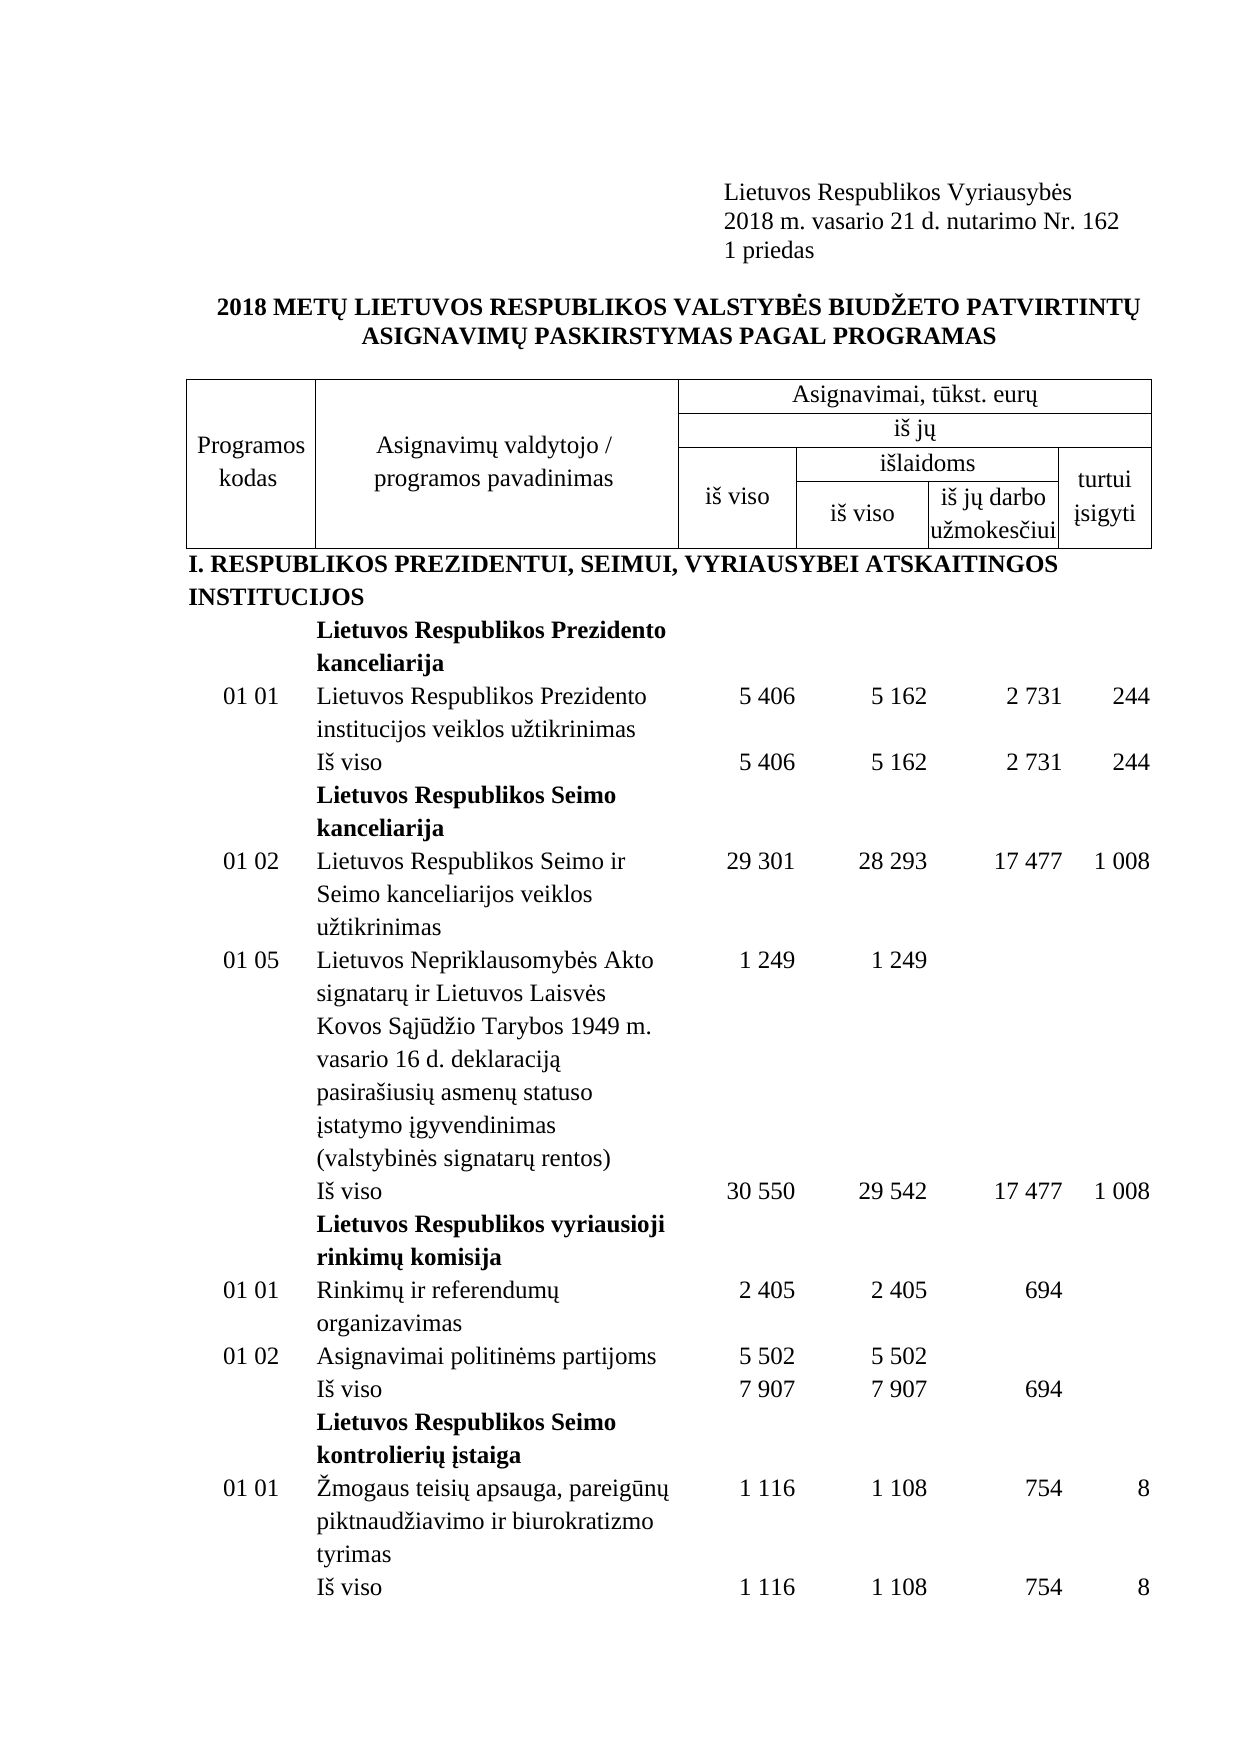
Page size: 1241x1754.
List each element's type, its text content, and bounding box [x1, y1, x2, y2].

table_cell [679, 615, 796, 681]
table_cell [928, 945, 1063, 1176]
table_cell iš jų darbo užmokesčiui [929, 482, 1058, 548]
table_cell išlaidoms [797, 448, 1058, 481]
table_cell [187, 1374, 315, 1407]
table_cell [187, 1209, 315, 1275]
table_cell iš viso [797, 482, 928, 548]
table_cell 01 02 [187, 1341, 315, 1374]
table_cell [928, 615, 1063, 681]
table_cell turtui įsigyti [1059, 448, 1151, 548]
table_cell [187, 780, 315, 846]
text 1 priedas [723, 235, 1181, 263]
table_cell 01 01 [187, 681, 315, 747]
table_cell [187, 1407, 315, 1473]
table_cell [1063, 1209, 1151, 1275]
table_cell I. RESPUBLIKOS PREZIDENTUI, SEIMUI, VYRIAUSYBEI ATSKAITINGOS INSTITUCIJOS [187, 549, 1151, 615]
table_cell [796, 1209, 928, 1275]
table_cell Iš viso [315, 747, 678, 780]
table_cell [187, 1176, 315, 1209]
table_cell 244 [1063, 747, 1151, 780]
table_cell Lietuvos Respublikos Prezidento institucijos veiklos užtikrinimas [315, 681, 678, 747]
table_cell Lietuvos Nepriklausomybės Akto signatarų ir Lietuvos Laisvės Kovos Sąjūdžio Tarybos 1949 m. vasario 16 d. deklaraciją pasirašiusių asmenų statuso įstatymo įgyvendinimas (valstybinės signatarų rentos) [315, 945, 678, 1176]
table_cell [1063, 615, 1151, 681]
table_cell [1063, 1407, 1151, 1473]
table_cell 1 108 [796, 1573, 928, 1605]
table_header Asignavimai, tūkst. eurų [679, 380, 1151, 412]
table_cell 1 249 [679, 945, 796, 1176]
text 2018 METŲ LIETUVOS RESPUBLIKOS VALSTYBĖS BIUDŽETO PATVIRTINTŲ ASIGNAVIMŲ PASKIRSTYMAS PAGAL PROGRAMAS [177, 292, 1181, 350]
table_cell [928, 1341, 1063, 1374]
table_cell 01 05 [187, 945, 315, 1176]
table_cell 754 [928, 1473, 1063, 1572]
table_cell 2 731 [928, 747, 1063, 780]
table_cell 694 [928, 1275, 1063, 1341]
table_cell [796, 780, 928, 846]
table_cell 5 502 [679, 1341, 796, 1374]
table_cell Lietuvos Respublikos Seimo ir Seimo kanceliarijos veiklos užtikrinimas [315, 846, 678, 945]
table_cell [1063, 1341, 1151, 1374]
table_cell 1 008 [1063, 846, 1151, 945]
table_cell 1 108 [796, 1473, 928, 1572]
table_cell 28 293 [796, 846, 928, 945]
table_cell [928, 780, 1063, 846]
table_cell 30 550 [679, 1176, 796, 1209]
text Lietuvos Respublikos Vyriausybės [723, 177, 1181, 206]
table_cell 2 405 [679, 1275, 796, 1341]
table_cell 29 542 [796, 1176, 928, 1209]
table_cell [1063, 780, 1151, 846]
table_cell Iš viso [315, 1573, 678, 1605]
text 2018 m. vasario 21 d. nutarimo Nr. 162 [723, 206, 1181, 235]
table_cell 2 731 [928, 681, 1063, 747]
table_cell 01 01 [187, 1275, 315, 1341]
table_cell 1 116 [679, 1473, 796, 1572]
table_cell Lietuvos Respublikos Prezidento kanceliarija [315, 615, 678, 681]
table_cell [928, 1209, 1063, 1275]
table_cell 29 301 [679, 846, 796, 945]
table_cell iš viso [679, 448, 796, 548]
table_cell [187, 747, 315, 780]
table_cell Lietuvos Respublikos Seimo kontrolierių įstaiga [315, 1407, 678, 1473]
table_cell Iš viso [315, 1374, 678, 1407]
table_cell 1 116 [679, 1573, 796, 1605]
table_cell [1063, 1275, 1151, 1341]
table_cell 244 [1063, 681, 1151, 747]
table_cell Lietuvos Respublikos Seimo kanceliarija [315, 780, 678, 846]
table_cell 754 [928, 1573, 1063, 1605]
table_cell 17 477 [928, 1176, 1063, 1209]
table_cell 8 [1063, 1473, 1151, 1572]
table_cell 8 [1063, 1573, 1151, 1605]
table_cell 1 008 [1063, 1176, 1151, 1209]
table_cell 7 907 [679, 1374, 796, 1407]
table_cell 5 162 [796, 681, 928, 747]
table_cell [679, 780, 796, 846]
table_cell 5 502 [796, 1341, 928, 1374]
table_cell [1063, 945, 1151, 1176]
table_cell 01 02 [187, 846, 315, 945]
table_cell 17 477 [928, 846, 1063, 945]
table_cell Lietuvos Respublikos vyriausioji rinkimų komisija [315, 1209, 678, 1275]
table_cell 694 [928, 1374, 1063, 1407]
table_cell [679, 1209, 796, 1275]
table_cell 1 249 [796, 945, 928, 1176]
table_cell 5 406 [679, 681, 796, 747]
table_cell [796, 1407, 928, 1473]
table_cell Rinkimų ir referendumų organizavimas [315, 1275, 678, 1341]
table_cell Žmogaus teisių apsauga, pareigūnų piktnaudžiavimo ir biurokratizmo tyrimas [315, 1473, 678, 1572]
table_cell [187, 615, 315, 681]
table_cell [928, 1407, 1063, 1473]
table_cell 2 405 [796, 1275, 928, 1341]
table_cell [679, 1407, 796, 1473]
table_cell 7 907 [796, 1374, 928, 1407]
table_cell [187, 1573, 315, 1605]
table_cell Iš viso [315, 1176, 678, 1209]
table_cell 01 01 [187, 1473, 315, 1572]
table_cell 5 162 [796, 747, 928, 780]
table_cell iš jų [679, 414, 1151, 447]
table_cell 5 406 [679, 747, 796, 780]
table_header Programos kodas [187, 380, 315, 548]
table_cell Asignavimai politinėms partijoms [315, 1341, 678, 1374]
table_header Asignavimų valdytojo / programos pavadinimas [316, 380, 678, 548]
table_cell [1063, 1374, 1151, 1407]
table_cell [796, 615, 928, 681]
